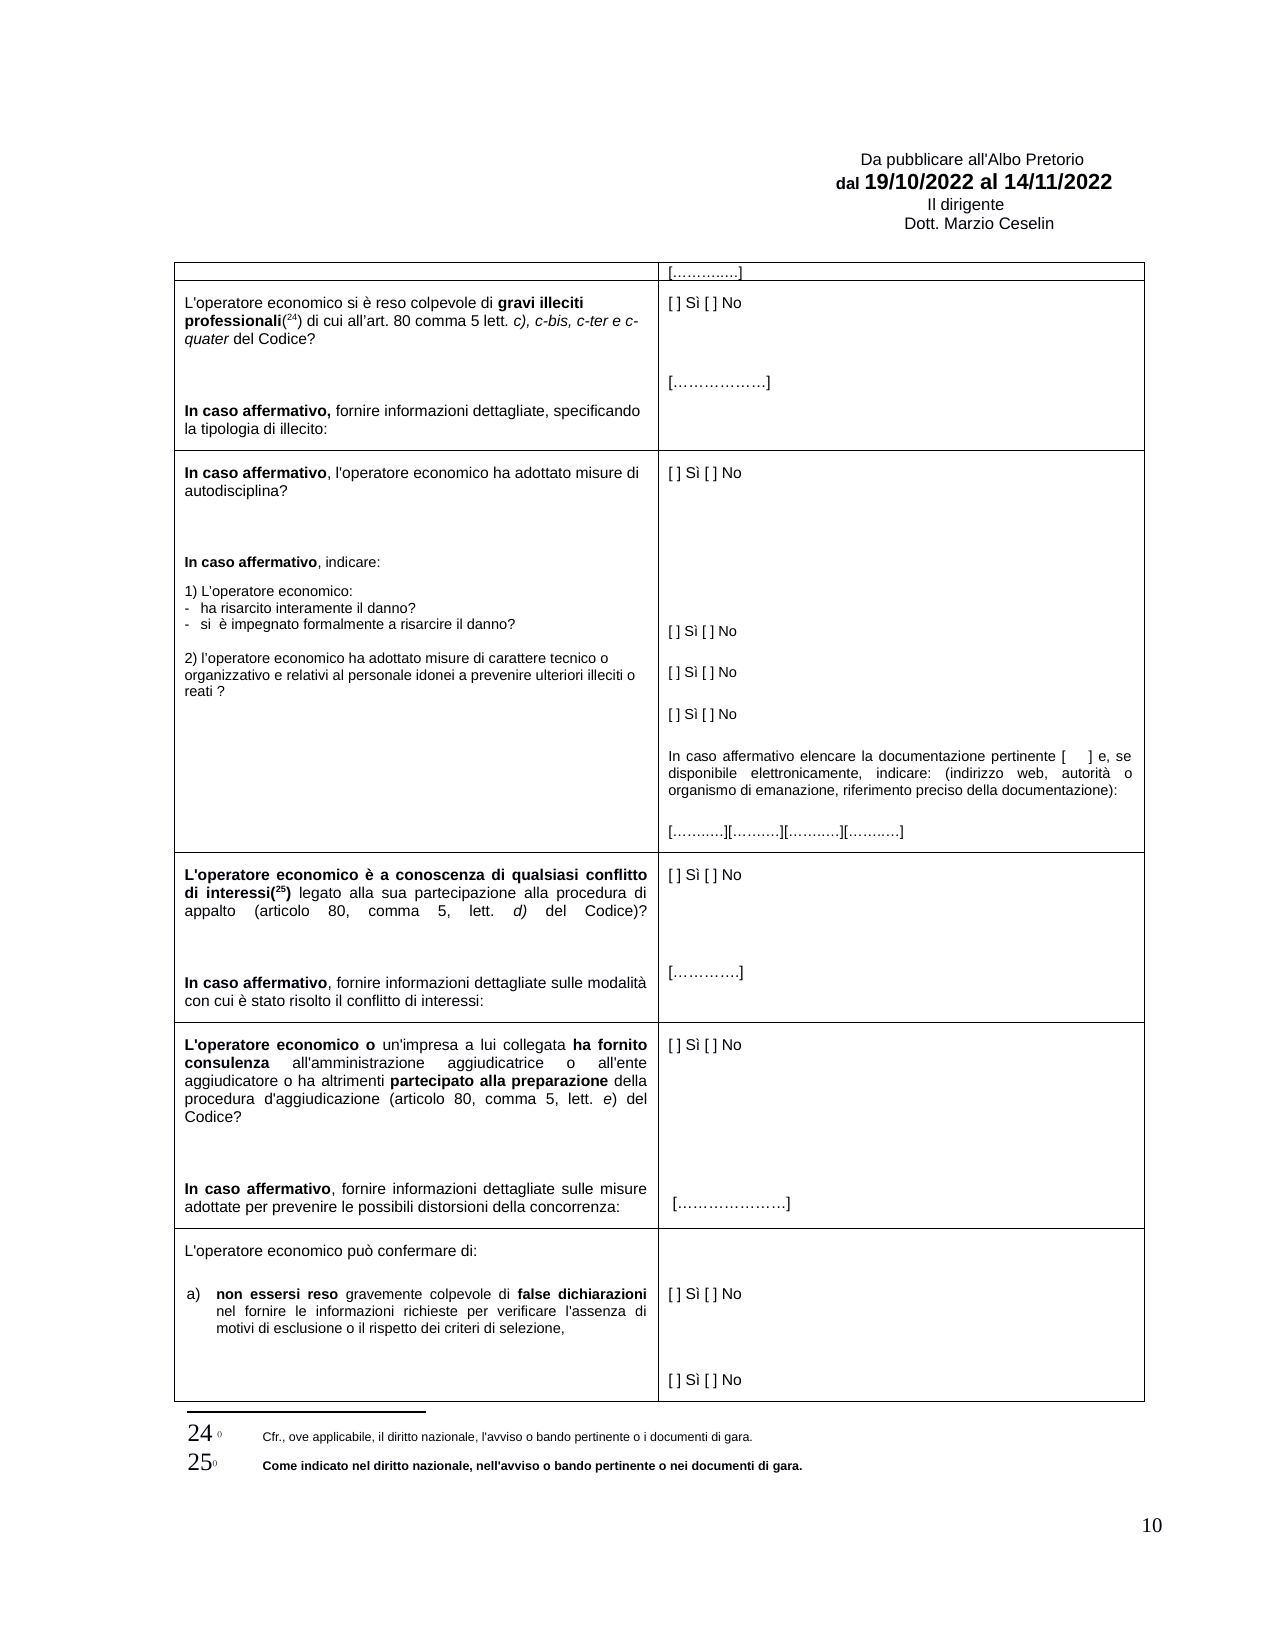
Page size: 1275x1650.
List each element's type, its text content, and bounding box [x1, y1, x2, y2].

table_cell L'operatore economico o un'impresa a lui collegata ha fornito consulenza all'amministrazione aggiudicatrice o all'ente aggiudicatore o ha altrimenti partecipato alla preparazione della procedura d'aggiudicazione (articolo 80, comma 5, lett. e) del Codice? In caso affermativo, fornire informazioni dettagliate sulle misure adottate per prevenire le possibili distorsioni della concorrenza: [175, 1023, 658, 1228]
table_cell [ ] Sì [ ] No […………………] [659, 1023, 1144, 1228]
table_cell L'operatore economico può confermare di: non essersi reso gravemente colpevole di false dichiarazioni nel fornire le informazioni richieste per verificare l'assenza di motivi di esclusione o il rispetto dei criteri di selezione, [175, 1229, 658, 1401]
table_cell [ ] Sì [ ] No [ ] Sì [ ] No [ ] Sì [ ] No [ ] Sì [ ] No In caso affermativo elencare la documentazione pertinente [ ] e, se disponibile elettronicamente, indicare: (indirizzo web, autorità o organismo di emanazione, riferimento preciso della documentazione): [……..…][…….…][……..…][……..…] [659, 451, 1144, 852]
table_cell [ ] Sì [ ] No [ ] Sì [ ] No [659, 1229, 1144, 1401]
table_cell [ ] Sì [ ] No [………………] [659, 281, 1144, 450]
table_cell [ ] Sì [ ] No [………….] [659, 853, 1144, 1022]
table_cell L'operatore economico è a conoscenza di qualsiasi conflitto di interessi() legato alla sua partecipazione alla procedura di appalto (articolo 80, comma 5, lett. d) del Codice)? In caso affermativo, fornire informazioni dettagliate sulle modalità con cui è stato risolto il conflitto di interessi: [175, 853, 658, 1022]
table_cell [………..…] [659, 263, 1144, 280]
table_cell L'operatore economico si è reso colpevole di gravi illeciti professionali() di cui all’art. 80 comma 5 lett. c), c-bis, c-ter e c-quater del Codice? In caso affermativo, fornire informazioni dettagliate, specificando la tipologia di illecito: [175, 281, 658, 450]
table_cell In caso affermativo, l'operatore economico ha adottato misure di autodisciplina? In caso affermativo, indicare: 1) L’operatore economico: - ha risarcito interamente il danno? - si è impegnato formalmente a risarcire il danno? 2) l’operatore economico ha adottato misure di carattere tecnico o organizzativo e relativi al personale idonei a prevenire ulteriori illeciti o reati ? [175, 451, 658, 852]
